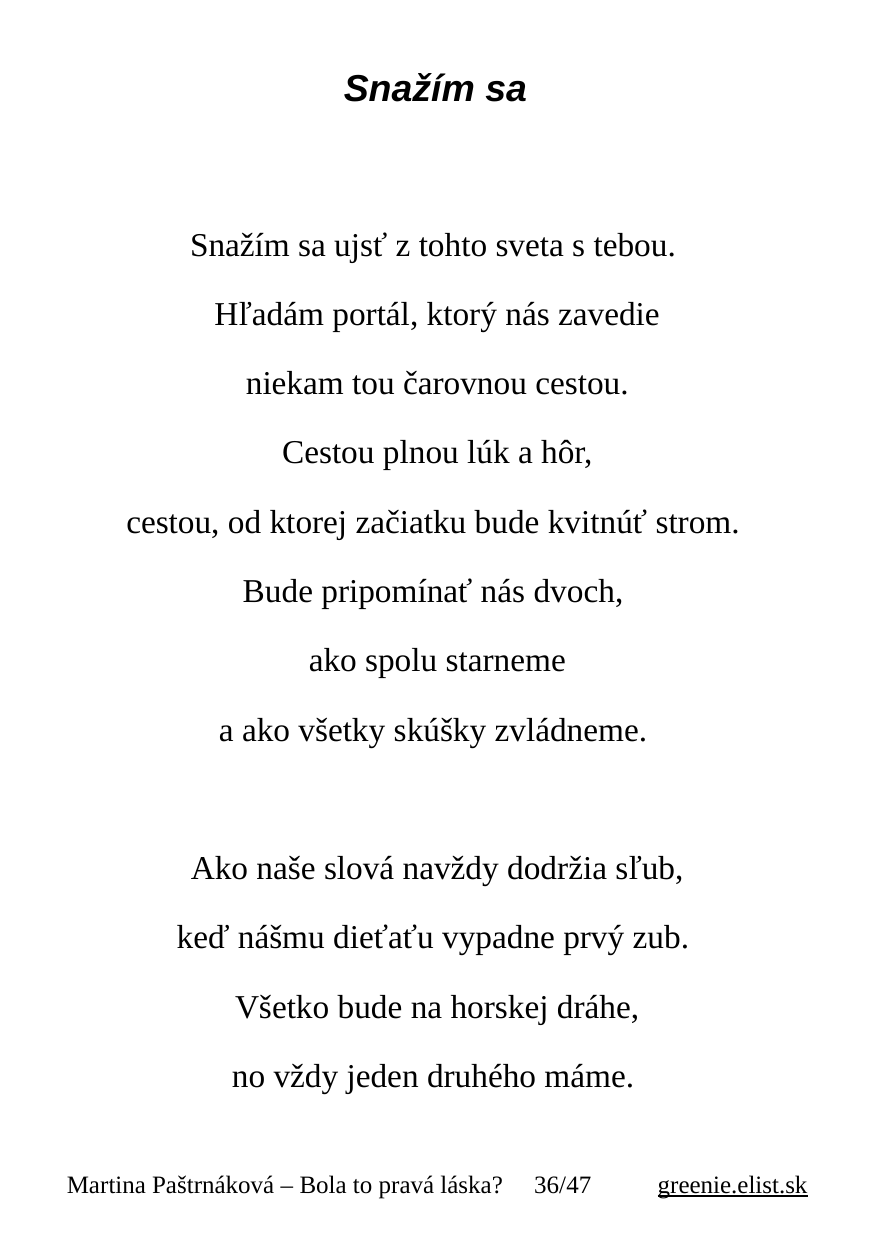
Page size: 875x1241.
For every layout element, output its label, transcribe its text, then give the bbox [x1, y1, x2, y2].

text Ako naše slová navždy dodržia sľub, [41, 848, 833, 887]
text no vždy jeden druhého máme. [41, 1056, 833, 1094]
text keď nášmu dieťaťu vypadne prvý zub. [41, 918, 833, 956]
text cestou, od ktorej začiatku bude kvitnúť strom. [41, 502, 833, 540]
text a ako všetky skúšky zvládneme. [41, 710, 833, 748]
text ako spolu starneme [41, 641, 833, 679]
text Snažím sa ujsť z tohto sveta s tebou. [41, 225, 833, 263]
text niekam tou čarovnou cestou. [41, 363, 833, 402]
text Cestou plnou lúk a hôr, [41, 433, 833, 471]
text Bude pripomínať nás dvoch, [41, 571, 833, 609]
text Hľadám portál, ktorý nás zavedie [41, 294, 833, 332]
text Všetko bude na horskej dráhe, [41, 987, 833, 1025]
subtitle Snažím sa [41, 66, 833, 109]
